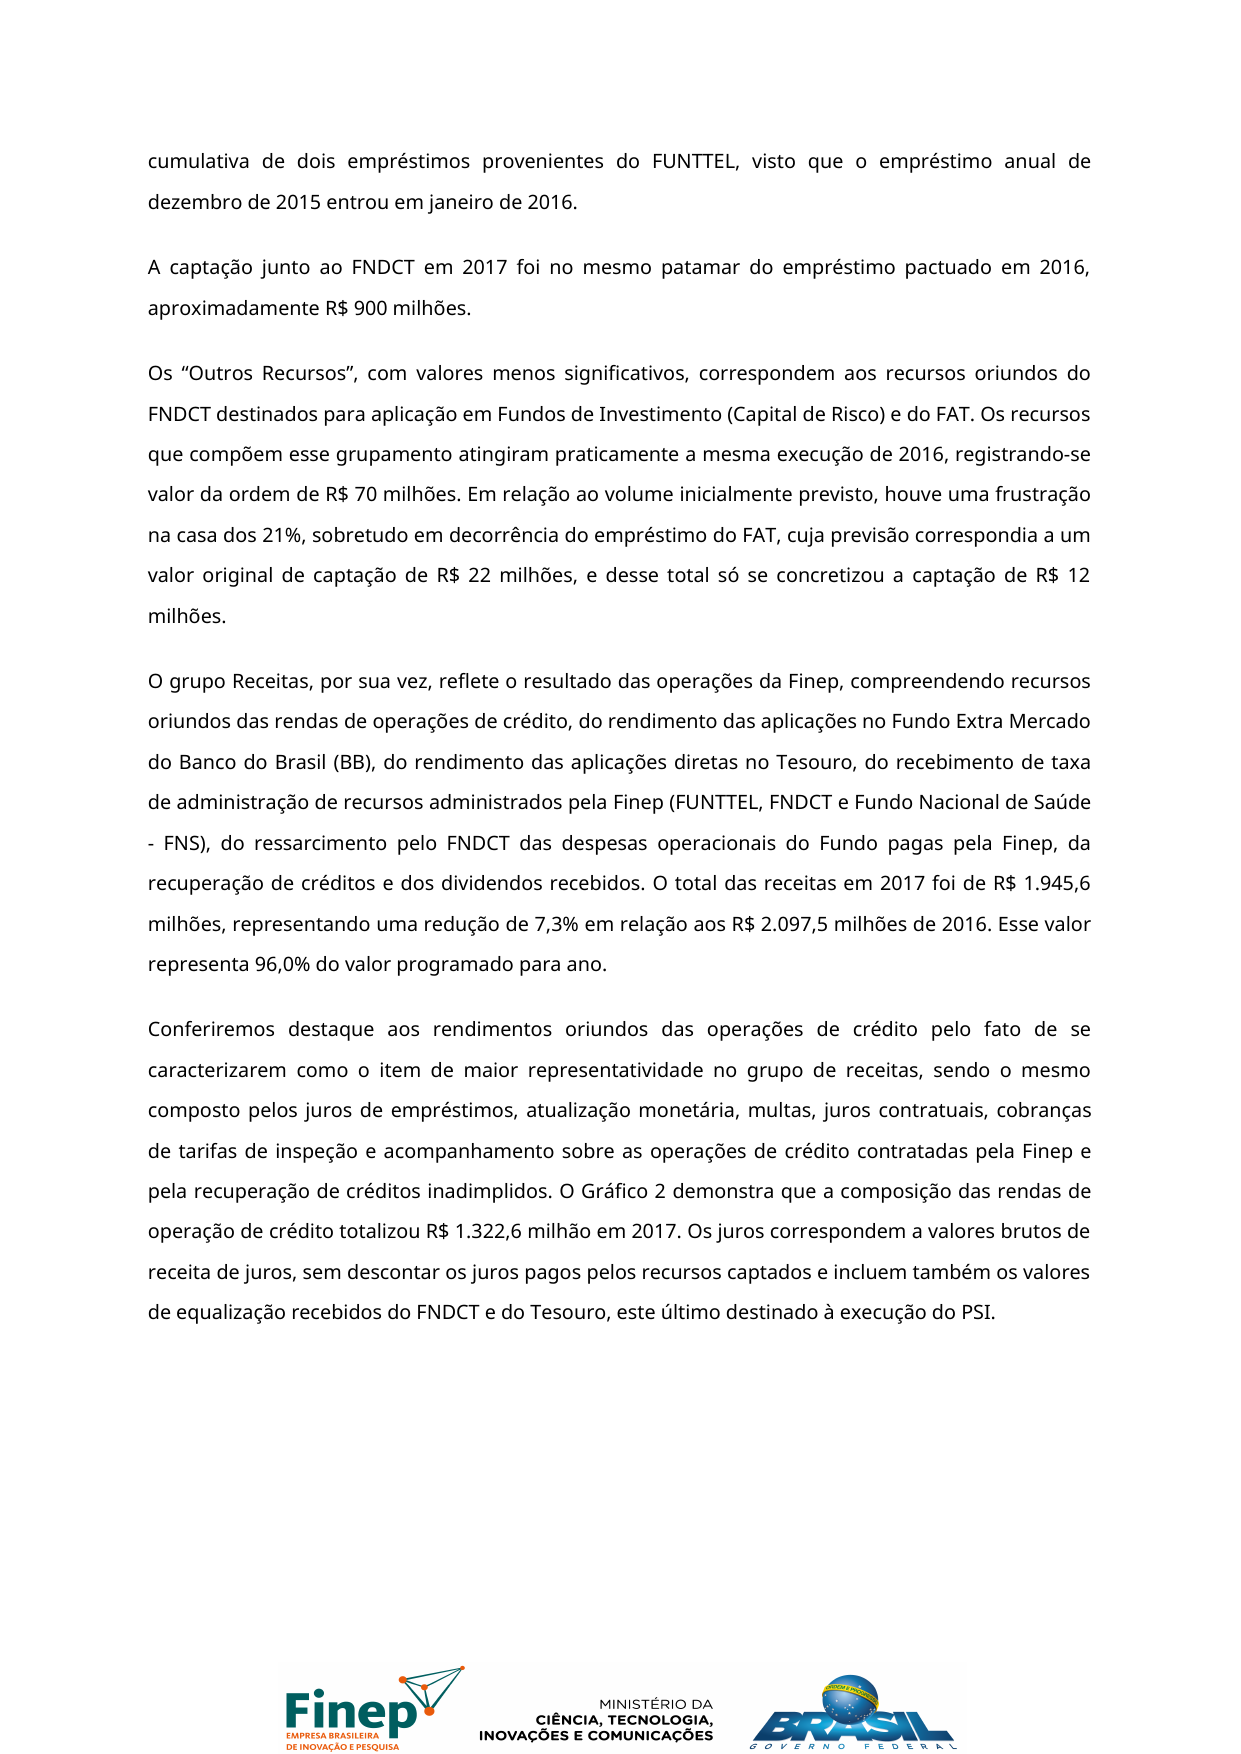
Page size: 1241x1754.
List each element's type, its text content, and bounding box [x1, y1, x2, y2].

text O grupo Receitas, por sua vez, reflete o resultado das operações da Finep, compreendendo recursos oriundos das rendas de operações de crédito, do rendimento das aplicações no Fundo Extra Mercado do Banco do Brasil (BB), do rendimento das aplicações diretas no Tesouro, do recebimento de taxa de administração de recursos administrados pela Finep (FUNTTEL, FNDCT e Fundo Nacional de Saúde - FNS), do ressarcimento pelo FNDCT das despesas operacionais do Fundo pagas pela Finep, da recuperação de créditos e dos dividendos recebidos. O total das receitas em 2017 foi de R$ 1.945,6 milhões, representando uma redução de 7,3% em relação aos R$ 2.097,5 milhões de 2016. Esse valor representa 96,0% do valor programado para ano. [148, 667, 1092, 977]
text A captação junto ao FNDCT em 2017 foi no mesmo patamar do empréstimo pactuado em 2016, aproximadamente R$ 900 milhões. [148, 253, 1092, 321]
text Os “Outros Recursos”, com valores menos significativos, correspondem aos recursos oriundos do FNDCT destinados para aplicação em Fundos de Investimento (Capital de Risco) e do FAT. Os recursos que compõem esse grupamento atingiram praticamente a mesma execução de 2016, registrando-se valor da ordem de R$ 70 milhões. Em relação ao volume inicialmente previsto, houve uma frustração na casa dos 21%, sobretudo em decorrência do empréstimo do FAT, cuja previsão correspondia a um valor original de captação de R$ 22 milhões, e desse total só se concretizou a captação de R$ 12 milhões. [148, 359, 1092, 629]
text Conferiremos destaque aos rendimentos oriundos das operações de crédito pelo fato de se caracterizarem como o item de maior representatividade no grupo de receitas, sendo o mesmo composto pelos juros de empréstimos, atualização monetária, multas, juros contratuais, cobranças de tarifas de inspeção e acompanhamento sobre as operações de crédito contratadas pela Finep e pela recuperação de créditos inadimplidos. O Gráfico 2 demonstra que a composição das rendas de operação de crédito totalizou R$ 1.322,6 milhão em 2017. Os juros correspondem a valores brutos de receita de juros, sem descontar os juros pagos pelos recursos captados e incluem também os valores de equalização recebidos do FNDCT e do Tesouro, este último destinado à execução do PSI. [148, 1016, 1092, 1326]
text cumulativa de dois empréstimos provenientes do FUNTTEL, visto que o empréstimo anual de dezembro de 2015 entrou em janeiro de 2016. [148, 148, 1092, 215]
